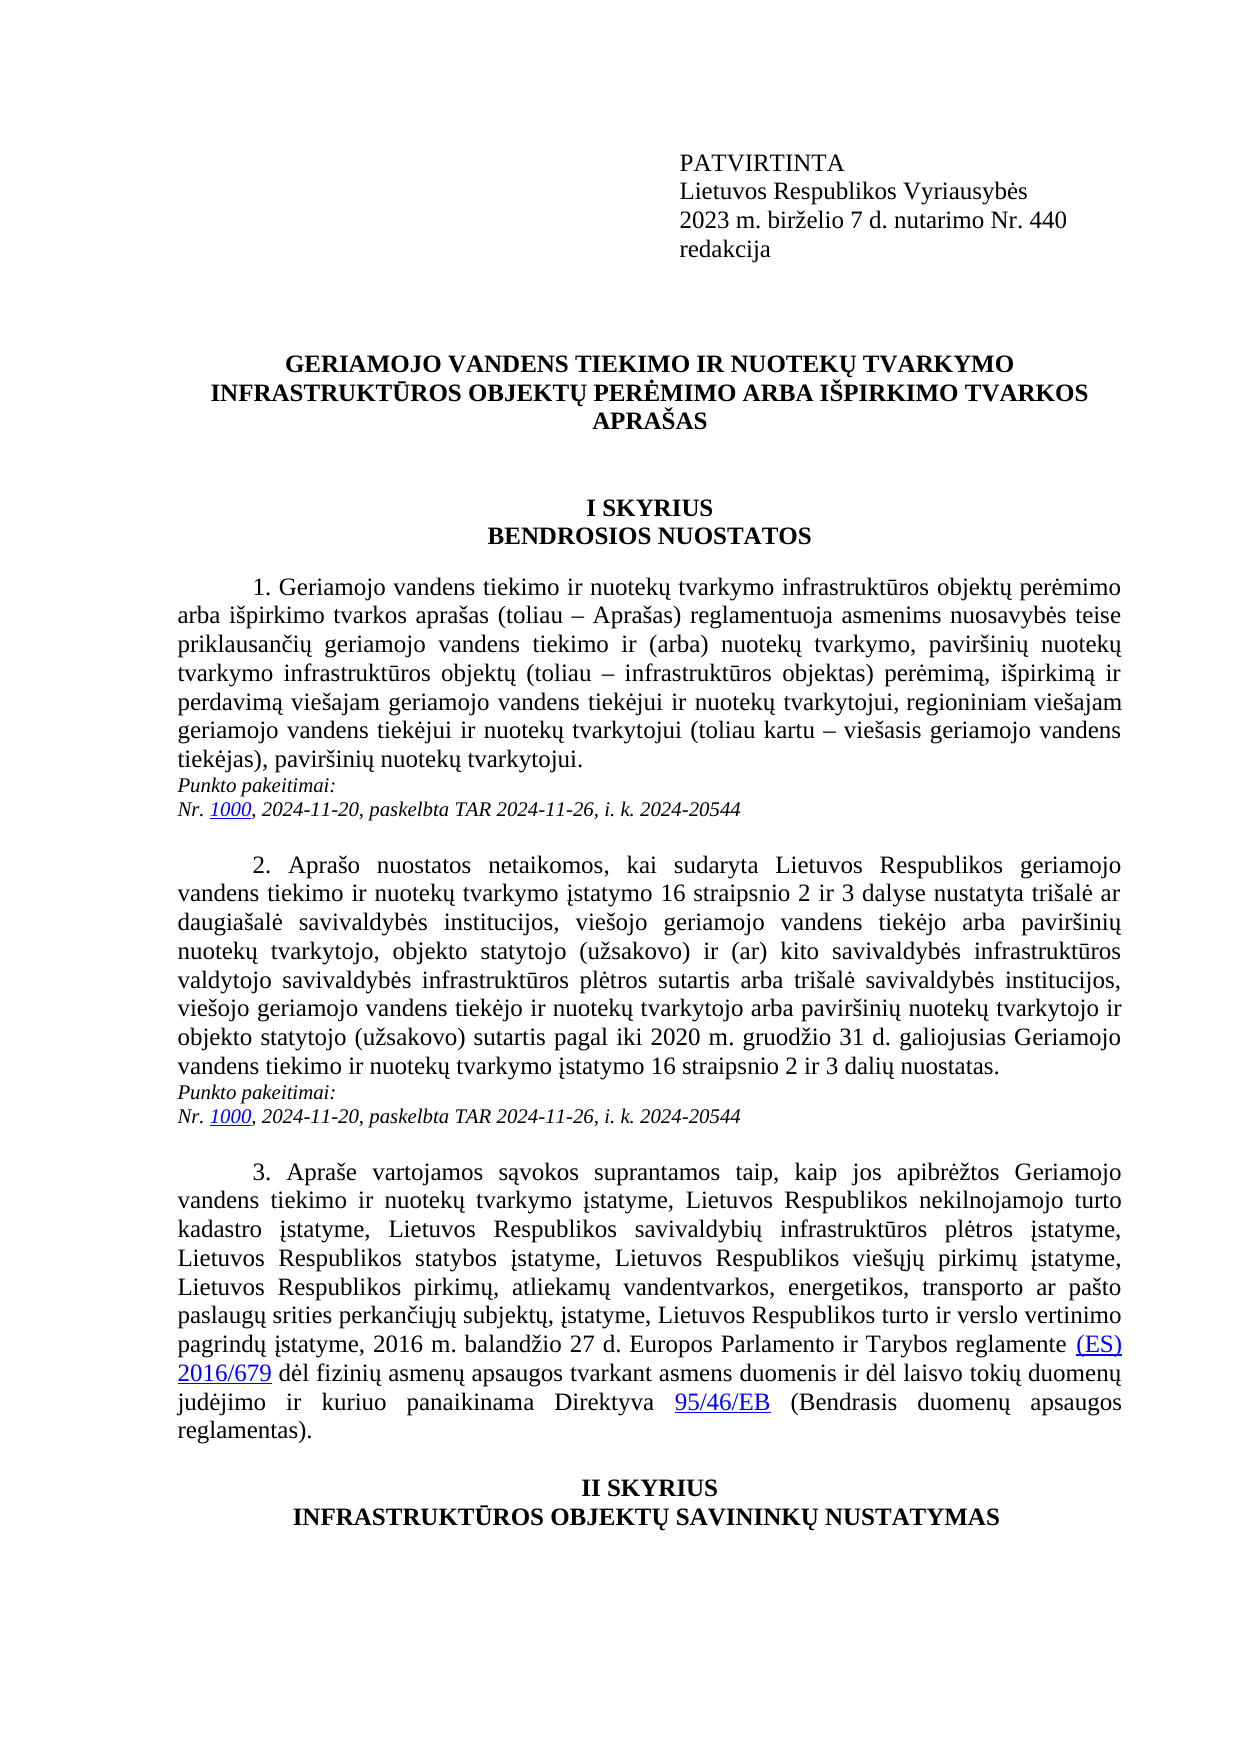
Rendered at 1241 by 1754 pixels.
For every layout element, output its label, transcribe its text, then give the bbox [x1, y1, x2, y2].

text Nr. 1000, 2024-11-20, paskelbta TAR 2024-11-26, i. k. 2024-20544 [177, 1104, 1122, 1128]
text I SKYRIUS [177, 493, 1122, 521]
text 2. Aprašo nuostatos netaikomos, kai sudaryta Lietuvos Respublikos geriamojo vandens tiekimo ir nuotekų tvarkymo įstatymo 16 straipsnio 2 ir 3 dalyse nustatyta trišalė ar daugiašalė savivaldybės institucijos, viešojo geriamojo vandens tiekėjo arba paviršinių nuotekų tvarkytojo, objekto statytojo (užsakovo) ir (ar) kito savivaldybės infrastruktūros valdytojo savivaldybės infrastruktūros plėtros sutartis arba trišalė savivaldybės institucijos, viešojo geriamojo vandens tiekėjo ir nuotekų tvarkytojo arba paviršinių nuotekų tvarkytojo ir objekto statytojo (užsakovo) sutartis pagal iki 2020 m. gruodžio 31 d. galiojusias Geriamojo vandens tiekimo ir nuotekų tvarkymo įstatymo 16 straipsnio 2 ir 3 dalių nuostatas. [177, 850, 1122, 1080]
text Punkto pakeitimai: [177, 773, 1122, 797]
text INFRASTRUKTŪROS OBJEKTŲ SAVININKŲ NUSTATYMAS [177, 1502, 1122, 1530]
text Nr. 1000, 2024-11-20, paskelbta TAR 2024-11-26, i. k. 2024-20544 [177, 797, 1122, 821]
text GERIAMOJO VANDENS TIEKIMO IR NUOTEKŲ TVARKYMO INFRASTRUKTŪROS OBJEKTŲ PERĖMIMO ARBA IŠPIRKIMO TVARKOS APRAŠAS [177, 349, 1122, 435]
text 3. Apraše vartojamos sąvokos suprantamos taip, kaip jos apibrėžtos Geriamojo vandens tiekimo ir nuotekų tvarkymo įstatyme, Lietuvos Respublikos nekilnojamojo turto kadastro įstatyme, Lietuvos Respublikos savivaldybių infrastruktūros plėtros įstatyme, Lietuvos Respublikos statybos įstatyme, Lietuvos Respublikos viešųjų pirkimų įstatyme, Lietuvos Respublikos pirkimų, atliekamų vandentvarkos, energetikos, transporto ar pašto paslaugų srities perkančiųjų subjektų, įstatyme, Lietuvos Respublikos turto ir verslo vertinimo pagrindų įstatyme, 2016 m. balandžio 27 d. Europos Parlamento ir Tarybos reglamente (ES) 2016/679 dėl fizinių asmenų apsaugos tvarkant asmens duomenis ir dėl laisvo tokių duomenų judėjimo ir kuriuo panaikinama Direktyva 95/46/EB (Bendrasis duomenų apsaugos reglamentas). [177, 1157, 1122, 1444]
text 1. Geriamojo vandens tiekimo ir nuotekų tvarkymo infrastruktūros objektų perėmimo arba išpirkimo tvarkos aprašas (toliau – Aprašas) reglamentuoja asmenims nuosavybės teise priklausančių geriamojo vandens tiekimo ir (arba) nuotekų tvarkymo, paviršinių nuotekų tvarkymo infrastruktūros objektų (toliau – infrastruktūros objektas) perėmimą, išpirkimą ir perdavimą viešajam geriamojo vandens tiekėjui ir nuotekų tvarkytojui, regioniniam viešajam geriamojo vandens tiekėjui ir nuotekų tvarkytojui (toliau kartu – viešasis geriamojo vandens tiekėjas), paviršinių nuotekų tvarkytojui. [177, 572, 1122, 773]
text redakcija [679, 234, 1122, 263]
text PATVIRTINTA Lietuvos Respublikos Vyriausybės 2023 m. birželio 7 d. nutarimo Nr. 440 [679, 148, 1122, 234]
text Punkto pakeitimai: [177, 1080, 1122, 1104]
text II SKYRIUS [177, 1473, 1122, 1502]
text BENDROSIOS NUOSTATOS [177, 521, 1122, 550]
